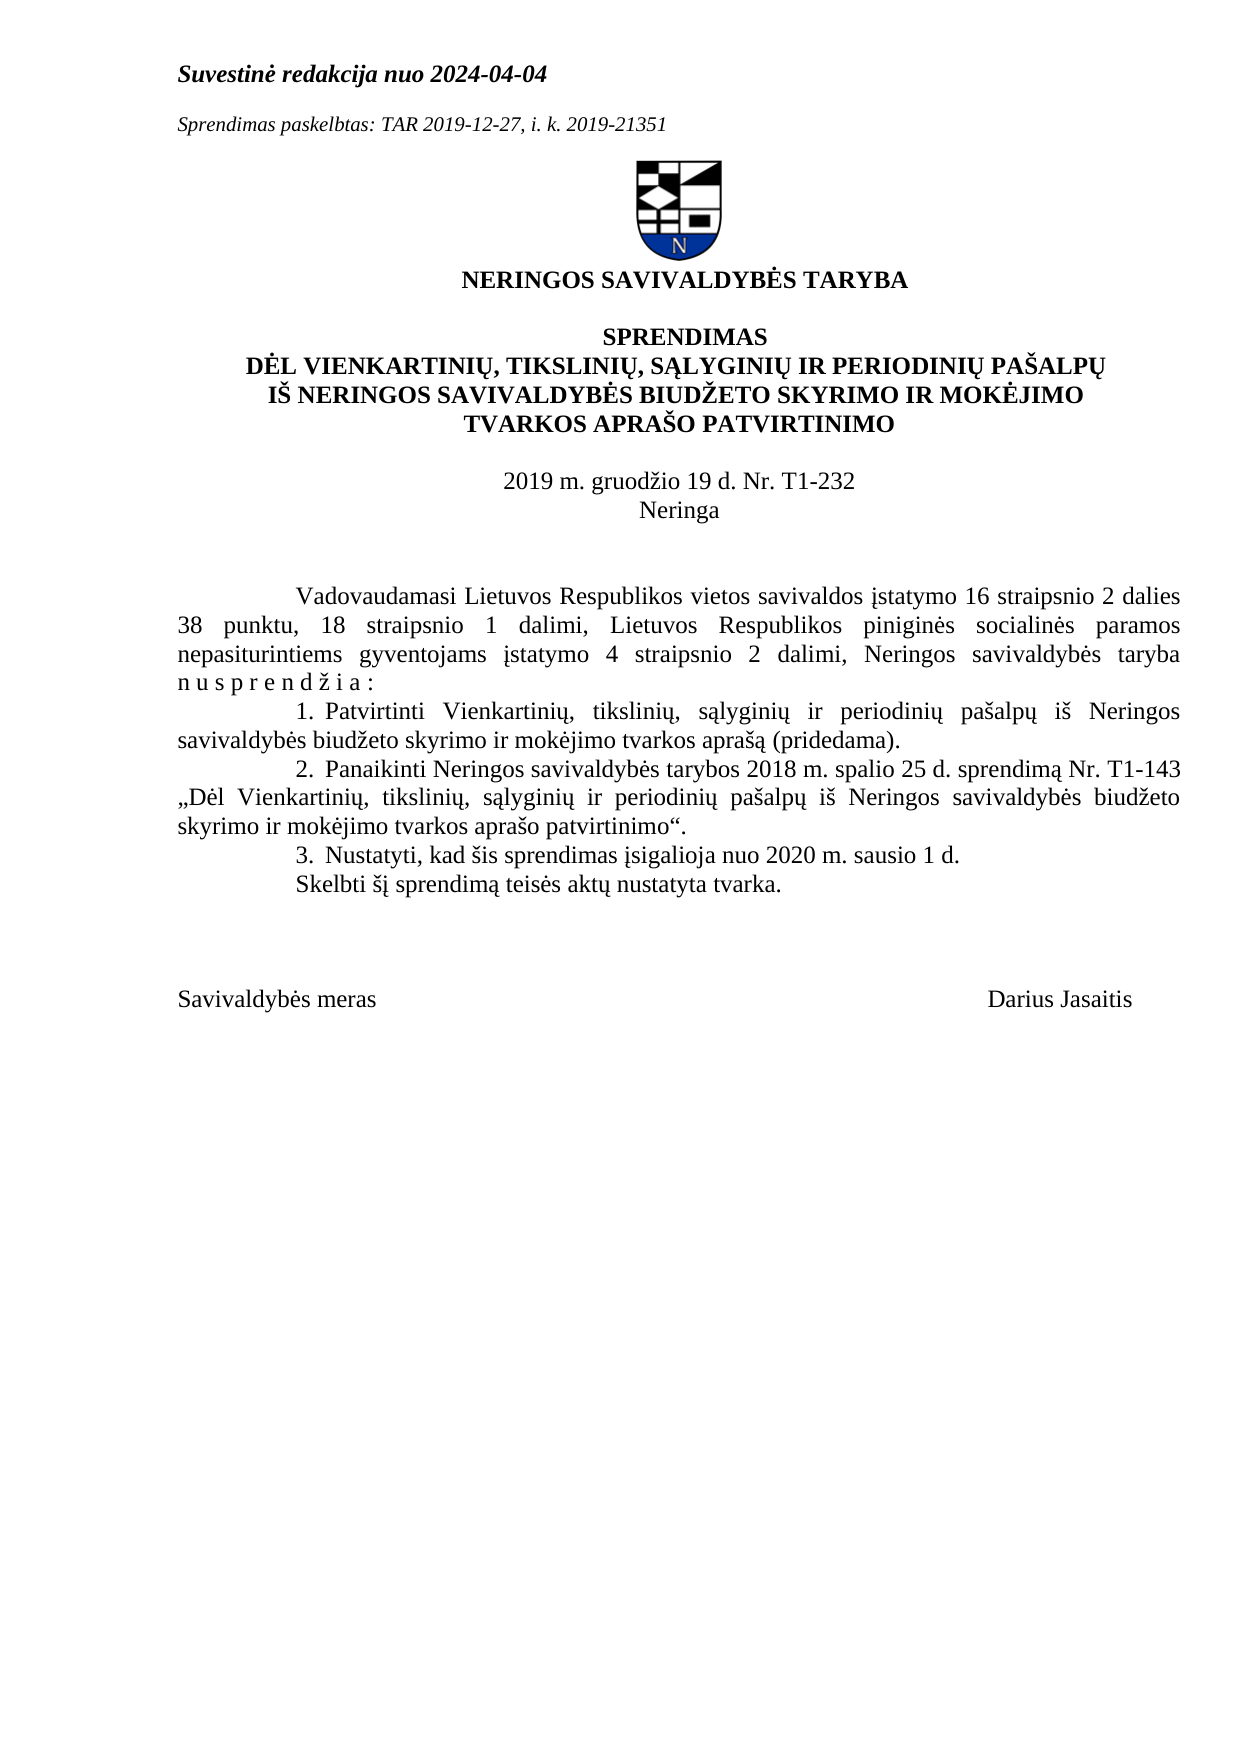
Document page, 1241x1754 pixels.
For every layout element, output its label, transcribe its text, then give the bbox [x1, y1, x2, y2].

text NERINGOS SAVIVALDYBĖS TARYBA [177, 265, 1193, 294]
text Neringa [177, 495, 1181, 524]
text Vadovaudamasi Lietuvos Respublikos vietos savivaldos įstatymo 16 straipsnio 2 dalies 38 punktu, 18 straipsnio 1 dalimi, Lietuvos Respublikos piniginės socialinės paramos nepasiturintiems gyventojams įstatymo 4 straipsnio 2 dalimi, Neringos savivaldybės taryba nusprendžia: [177, 581, 1181, 696]
text DĖL VIENKARTINIŲ, TIKSLINIŲ, SĄLYGINIŲ IR PERIODINIŲ PAŠALPŲ [177, 351, 1181, 380]
text IŠ NERINGOS SAVIVALDYBĖS BIUDŽETO SKYRIMO IR MOKĖJIMO [177, 380, 1181, 409]
text SPRENDIMAS [177, 322, 1193, 351]
text 2. Panaikinti Neringos savivaldybės tarybos 2018 m. spalio 25 d. sprendimą Nr. T1-143 „Dėl Vienkartinių, tikslinių, sąlyginių ir periodinių pašalpų iš Neringos savivaldybės biudžeto skyrimo ir mokėjimo tvarkos aprašo patvirtinimo“. [177, 754, 1181, 840]
text 3. Nustatyti, kad šis sprendimas įsigalioja nuo 2020 m. sausio 1 d. [177, 840, 1181, 869]
text Sprendimas paskelbtas: TAR 2019-12-27, i. k. 2019-21351 [177, 112, 1181, 136]
text 1. Patvirtinti Vienkartinių, tikslinių, sąlyginių ir periodinių pašalpų iš Neringos savivaldybės biudžeto skyrimo ir mokėjimo tvarkos aprašą (pridedama). [177, 696, 1181, 754]
text 2019 m. gruodžio 19 d. Nr. T1-232 [177, 466, 1181, 495]
text TVARKOS APRAŠO PATVIRTINIMO [177, 409, 1181, 437]
text Savivaldybės meras Darius Jasaitis [177, 984, 1181, 1012]
text Suvestinė redakcija nuo 2024-04-04 [177, 59, 1181, 88]
text Skelbti šį sprendimą teisės aktų nustatyta tvarka. [177, 869, 1181, 897]
